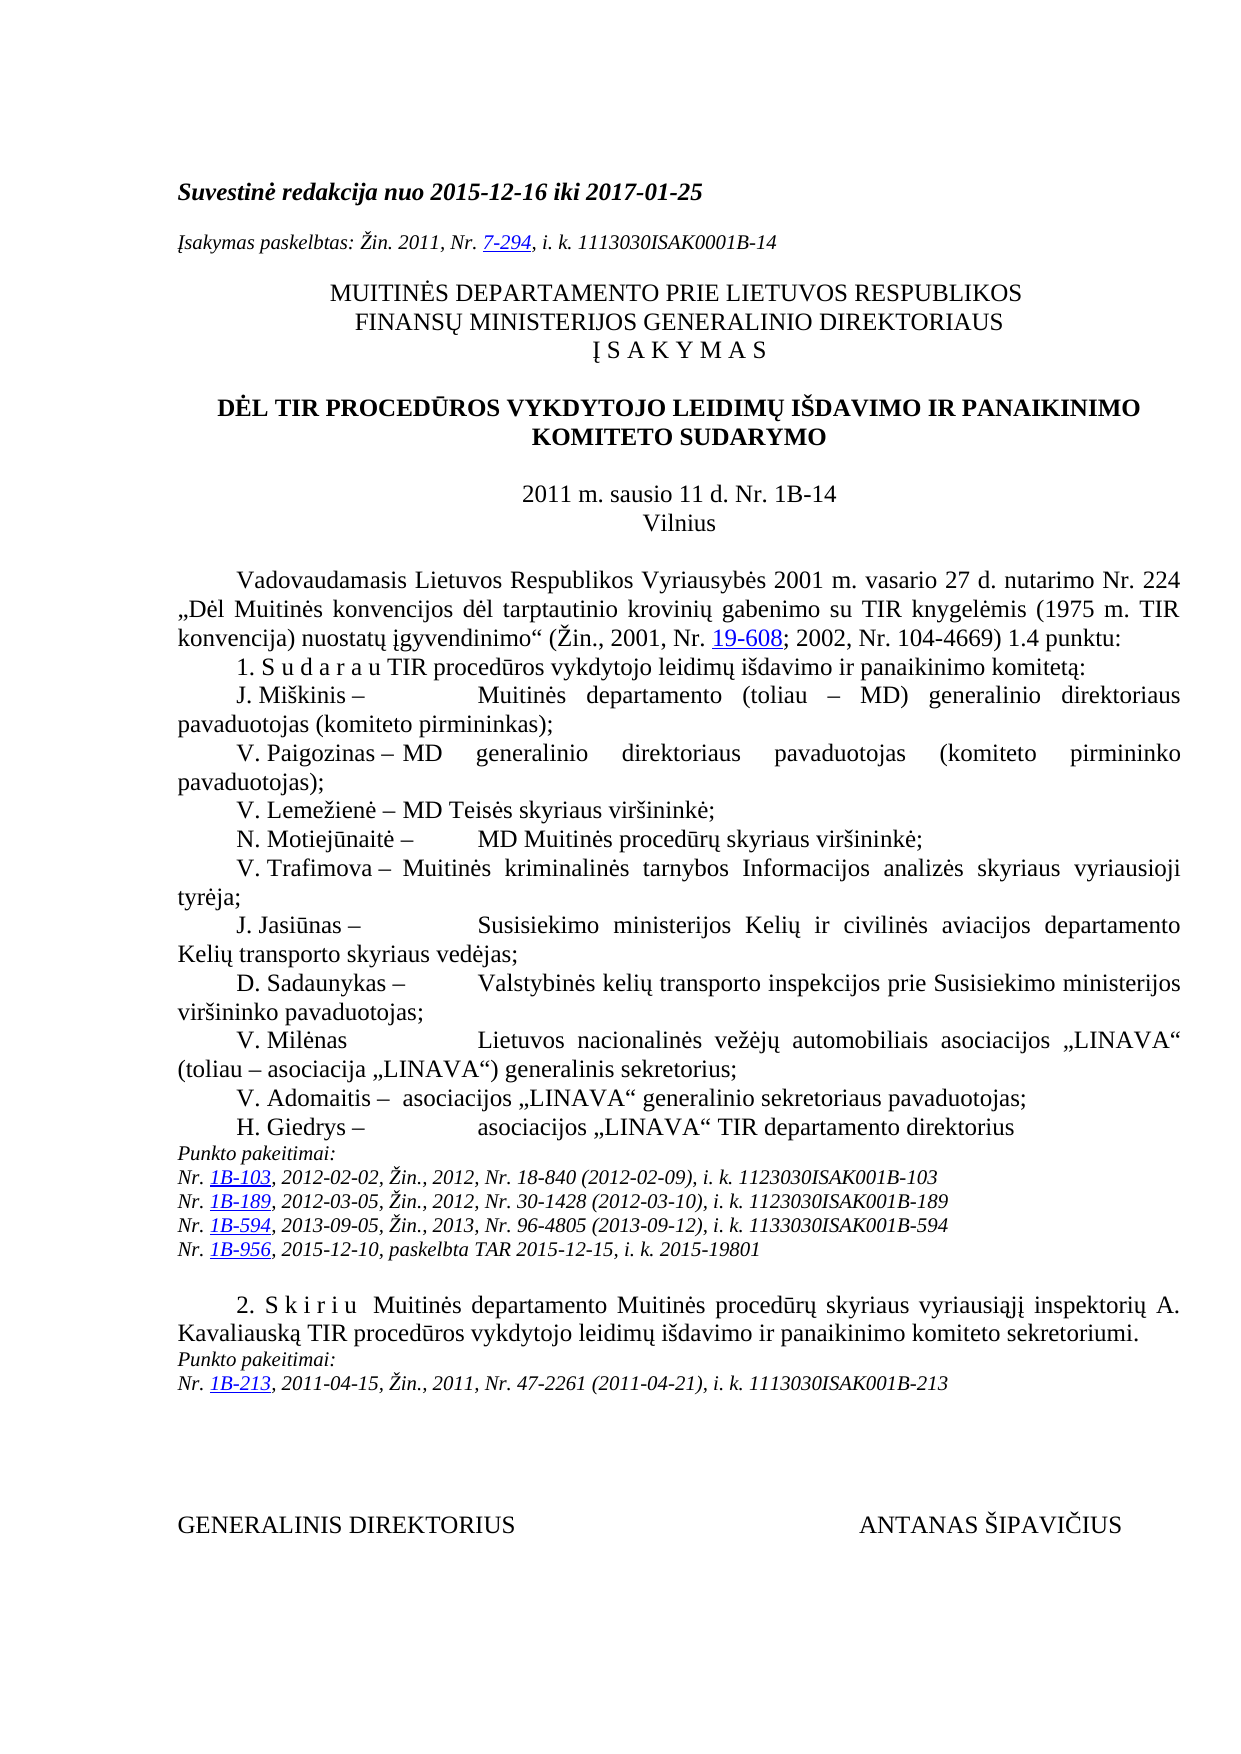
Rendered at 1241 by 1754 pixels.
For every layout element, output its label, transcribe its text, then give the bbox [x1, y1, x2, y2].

text Nr. 1B-594, 2013-09-05, Žin., 2013, Nr. 96-4805 (2013-09-12), i. k. 1133030ISAK001B-594 [177, 1213, 1181, 1237]
text V. Milėnas Lietuvos nacionalinės vežėjų automobiliais asociacijos „LINAVA“ (toliau – asociacija „LINAVA“) generalinis sekretorius; [177, 1026, 1181, 1083]
text V. Lemežienė – MD Teisės skyriaus viršininkė; [177, 796, 1181, 824]
text Punkto pakeitimai: [177, 1347, 1181, 1371]
text J. Jasiūnas – Susisiekimo ministerijos Kelių ir civilinės aviacijos departamento Kelių transporto skyriaus vedėjas; [177, 911, 1181, 968]
text H. Giedrys – asociacijos „LINAVA“ TIR departamento direktorius [177, 1112, 1181, 1141]
text N. Motiejūnaitė – MD Muitinės procedūrų skyriaus viršininkė; [177, 824, 1181, 853]
text Nr. 1B-189, 2012-03-05, Žin., 2012, Nr. 30-1428 (2012-03-10), i. k. 1123030ISAK001B-189 [177, 1189, 1181, 1213]
text Punkto pakeitimai: [177, 1141, 1181, 1165]
text Generalinis direktorius Antanas Šipavičius [177, 1510, 1181, 1539]
text Vilnius [177, 508, 1181, 537]
text Nr. 1B-956, 2015-12-10, paskelbta TAR 2015-12-15, i. k. 2015-19801 [177, 1237, 1181, 1261]
text J. Miškinis – Muitinės departamento (toliau – MD) generalinio direktoriaus pavaduotojas (komiteto pirmininkas); [177, 681, 1181, 738]
text V. Adomaitis – asociacijos „LINAVA“ generalinio sekretoriaus pavaduotojas; [177, 1083, 1181, 1112]
text 1. S u d a r a u TIR procedūros vykdytojo leidimų išdavimo ir panaikinimo komitetą: [177, 652, 1181, 681]
text V. Trafimova – Muitinės kriminalinės tarnybos Informacijos analizės skyriaus vyriausioji tyrėja; [177, 853, 1181, 911]
text ĮSAKYMAS [177, 336, 1181, 364]
text D. Sadaunykas – Valstybinės kelių transporto inspekcijos prie Susisiekimo ministerijos viršininko pavaduotojas; [177, 968, 1181, 1026]
text Suvestinė redakcija nuo 2015-12-16 iki 2017-01-25 [177, 177, 1181, 206]
text FINANSŲ MINISTERIJOS GENERALINIO DIREKTORIAUS [177, 307, 1181, 336]
text DĖL TIR PROCEDŪROS VYKDYTOJO LEIDIMŲ IŠDAVIMO IR PANAIKINIMO KOMITETO SUDARYMO [177, 393, 1181, 451]
text 2011 m. sausio 11 d. Nr. 1B-14 [177, 479, 1181, 508]
text V. Paigozinas – MD generalinio direktoriaus pavaduotojas (komiteto pirmininko pavaduotojas); [177, 738, 1181, 796]
text Įsakymas paskelbtas: Žin. 2011, Nr. 7-294, i. k. 1113030ISAK0001B-14 [177, 230, 1181, 254]
text 2. Skiriu Muitinės departamento Muitinės procedūrų skyriaus vyriausiąjį inspektorių A. Kavaliauską TIR procedūros vykdytojo leidimų išdavimo ir panaikinimo komiteto sekretoriumi. [177, 1290, 1181, 1347]
text Vadovaudamasis Lietuvos Respublikos Vyriausybės 2001 m. vasario 27 d. nutarimo Nr. 224 „Dėl Muitinės konvencijos dėl tarptautinio krovinių gabenimo su TIR knygelėmis (1975 m. TIR konvencija) nuostatų įgyvendinimo“ (Žin., 2001, Nr. 19-608; 2002, Nr. 104-4669) 1.4 punktu: [177, 566, 1181, 652]
text Nr. 1B-103, 2012-02-02, Žin., 2012, Nr. 18-840 (2012-02-09), i. k. 1123030ISAK001B-103 [177, 1165, 1181, 1189]
text Nr. 1B-213, 2011-04-15, Žin., 2011, Nr. 47-2261 (2011-04-21), i. k. 1113030ISAK001B-213 [177, 1371, 1181, 1395]
text MUITINĖS DEPARTAMENTO PRIE LIETUVOS RESPUBLIKOS [177, 278, 1181, 307]
